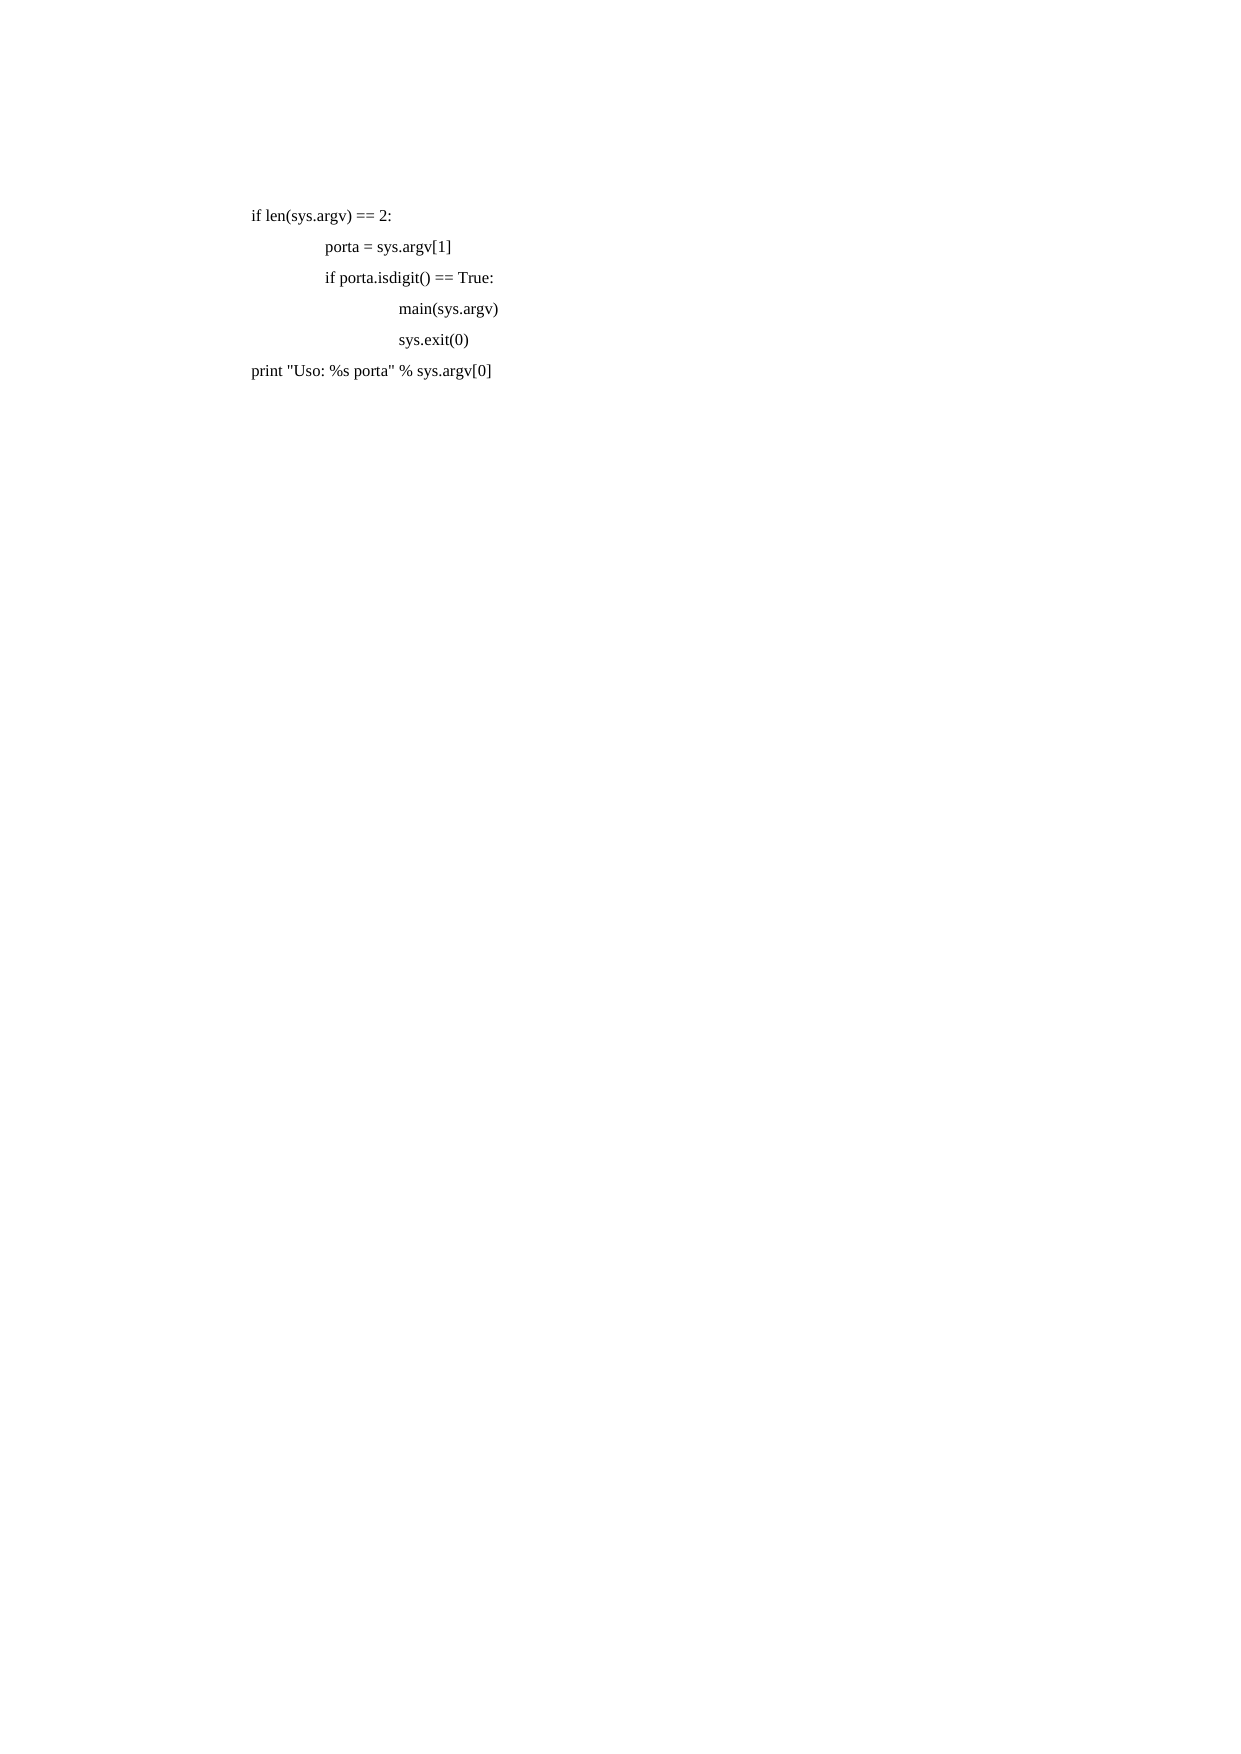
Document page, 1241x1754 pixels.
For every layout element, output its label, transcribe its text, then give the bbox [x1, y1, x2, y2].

text print "Uso: %s porta" % sys.argv[0] [177, 361, 1063, 380]
text if len(sys.argv) == 2: [177, 207, 1063, 225]
text sys.exit(0) [177, 330, 1063, 349]
text if porta.isdigit() == True: [177, 268, 1063, 287]
text main(sys.argv) [177, 299, 1063, 318]
text porta = sys.argv[1] [177, 238, 1063, 256]
